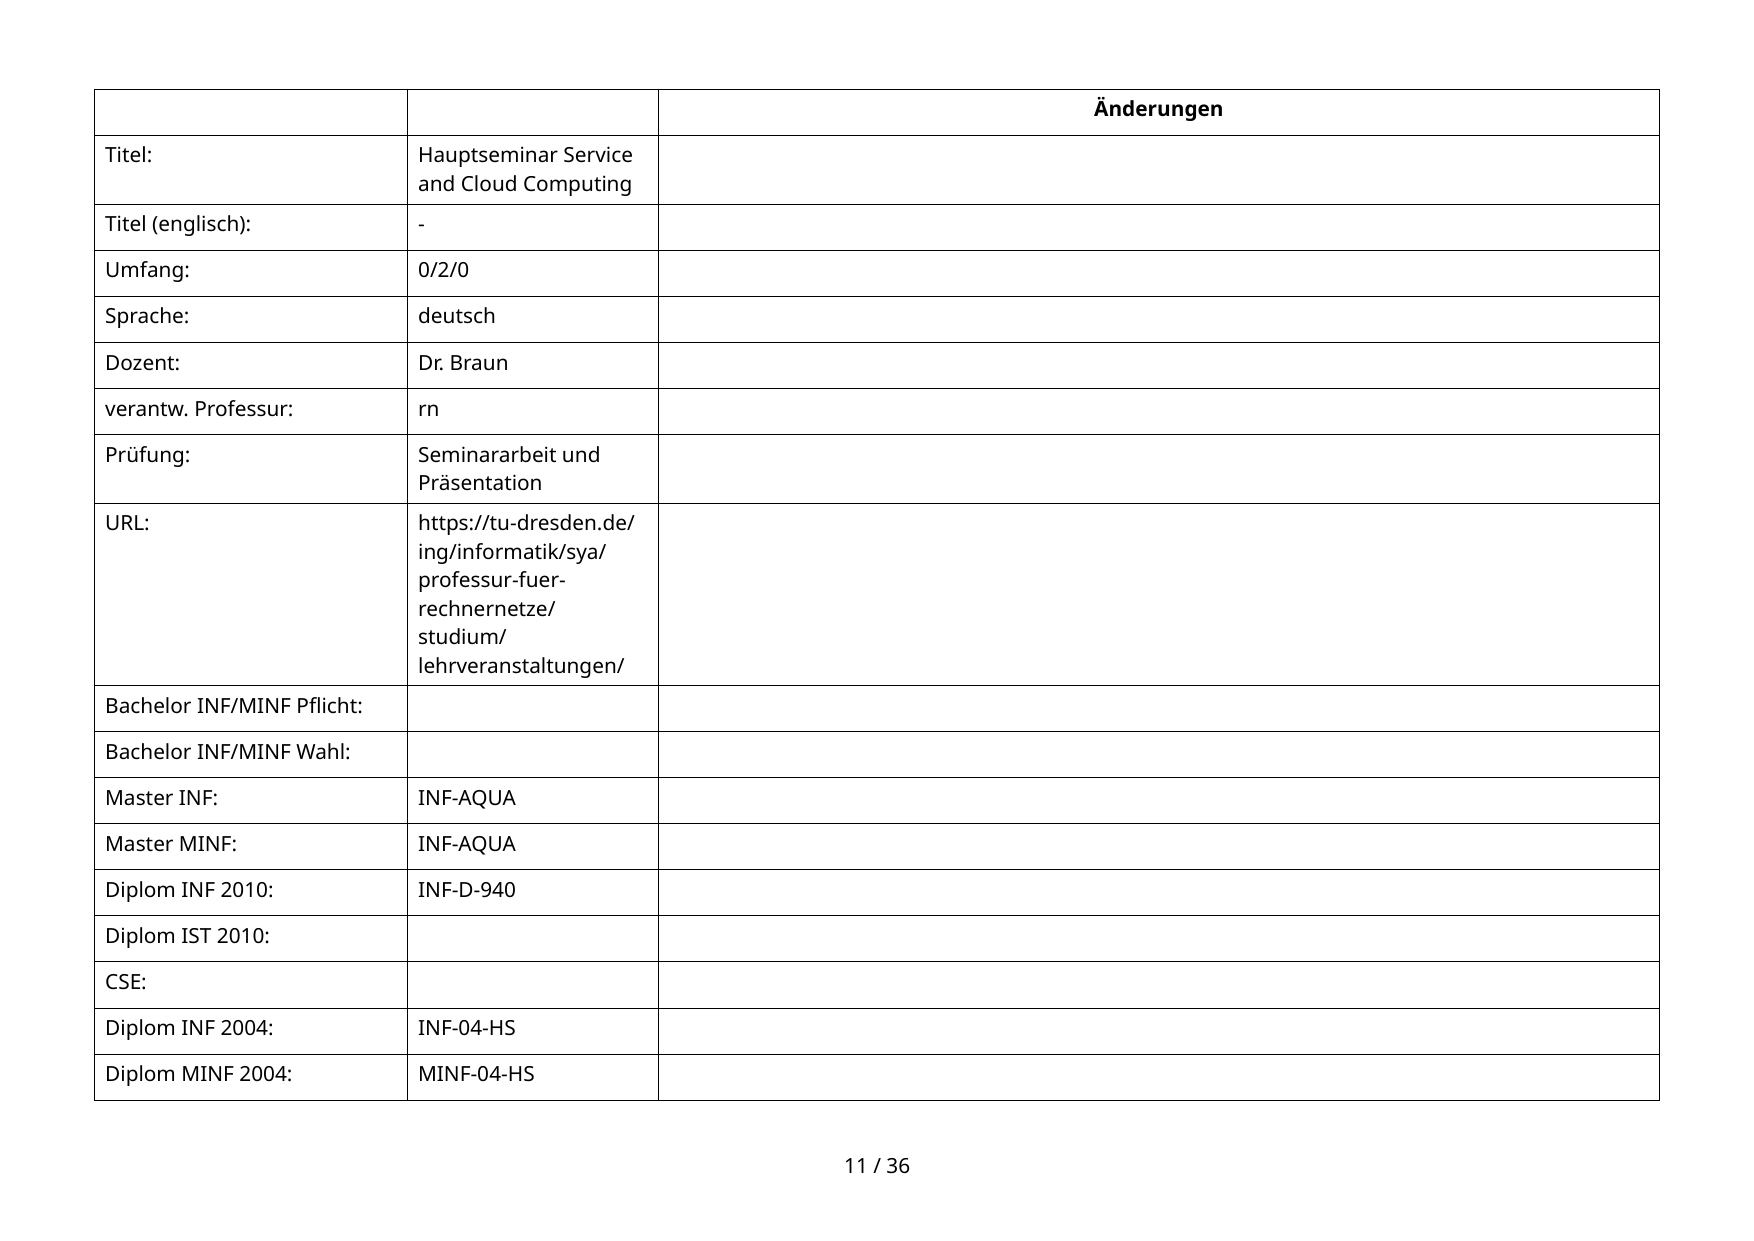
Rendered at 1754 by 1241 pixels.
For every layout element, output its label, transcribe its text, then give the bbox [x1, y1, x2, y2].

table_cell URL: [95, 504, 407, 685]
table_cell Bachelor INF/MINF Wahl: [95, 732, 407, 777]
table_cell [659, 251, 1659, 296]
table_cell [408, 916, 658, 961]
table_cell [659, 778, 1659, 823]
table_cell Bachelor INF/MINF Pflicht: [95, 686, 407, 731]
table_cell INF-D-940 [408, 870, 658, 915]
table_header [95, 90, 407, 134]
table_cell Diplom INF 2004: [95, 1009, 407, 1053]
table_cell [659, 732, 1659, 777]
table_cell MINF-04-HS [408, 1055, 658, 1099]
table_cell Master MINF: [95, 824, 407, 869]
table_cell [659, 824, 1659, 869]
table_cell 0/2/0 [408, 251, 658, 296]
table_cell [659, 870, 1659, 915]
table_cell [659, 343, 1659, 388]
table_cell [659, 916, 1659, 961]
table_cell Seminararbeit und Präsentation [408, 435, 658, 502]
table_cell Prüfung: [95, 435, 407, 502]
table_cell Master INF: [95, 778, 407, 823]
table_cell [659, 504, 1659, 685]
table_cell Dozent: [95, 343, 407, 388]
table_cell verantw. Professur: [95, 389, 407, 434]
table_cell Diplom MINF 2004: [95, 1055, 407, 1099]
table_cell INF-AQUA [408, 778, 658, 823]
table_cell [659, 297, 1659, 342]
table_cell Diplom IST 2010: [95, 916, 407, 961]
table_cell [659, 435, 1659, 502]
table_cell Hauptseminar Service and Cloud Computing [408, 136, 658, 203]
table_cell Sprache: [95, 297, 407, 342]
table_cell [408, 962, 658, 1007]
table_cell Umfang: [95, 251, 407, 296]
table_header [408, 90, 658, 134]
table_cell [659, 205, 1659, 249]
table_cell rn [408, 389, 658, 434]
table_cell Dr. Braun [408, 343, 658, 388]
table_cell [659, 1009, 1659, 1053]
table_cell https://tu-dresden.de/ing/informatik/sya/professur-fuer-rechnernetze/studium/lehrveranstaltungen/ [408, 504, 658, 685]
table_cell [408, 732, 658, 777]
table_cell INF-AQUA [408, 824, 658, 869]
table_cell deutsch [408, 297, 658, 342]
table_cell [659, 136, 1659, 203]
table_cell [659, 962, 1659, 1007]
table_cell - [408, 205, 658, 249]
table_cell CSE: [95, 962, 407, 1007]
table_cell Diplom INF 2010: [95, 870, 407, 915]
table_cell INF-04-HS [408, 1009, 658, 1053]
table_cell [659, 1055, 1659, 1099]
table_cell Titel: [95, 136, 407, 203]
table_cell Titel (englisch): [95, 205, 407, 249]
table_cell [659, 389, 1659, 434]
table_header Änderungen [659, 90, 1659, 134]
table_cell [408, 686, 658, 731]
table_cell [659, 686, 1659, 731]
